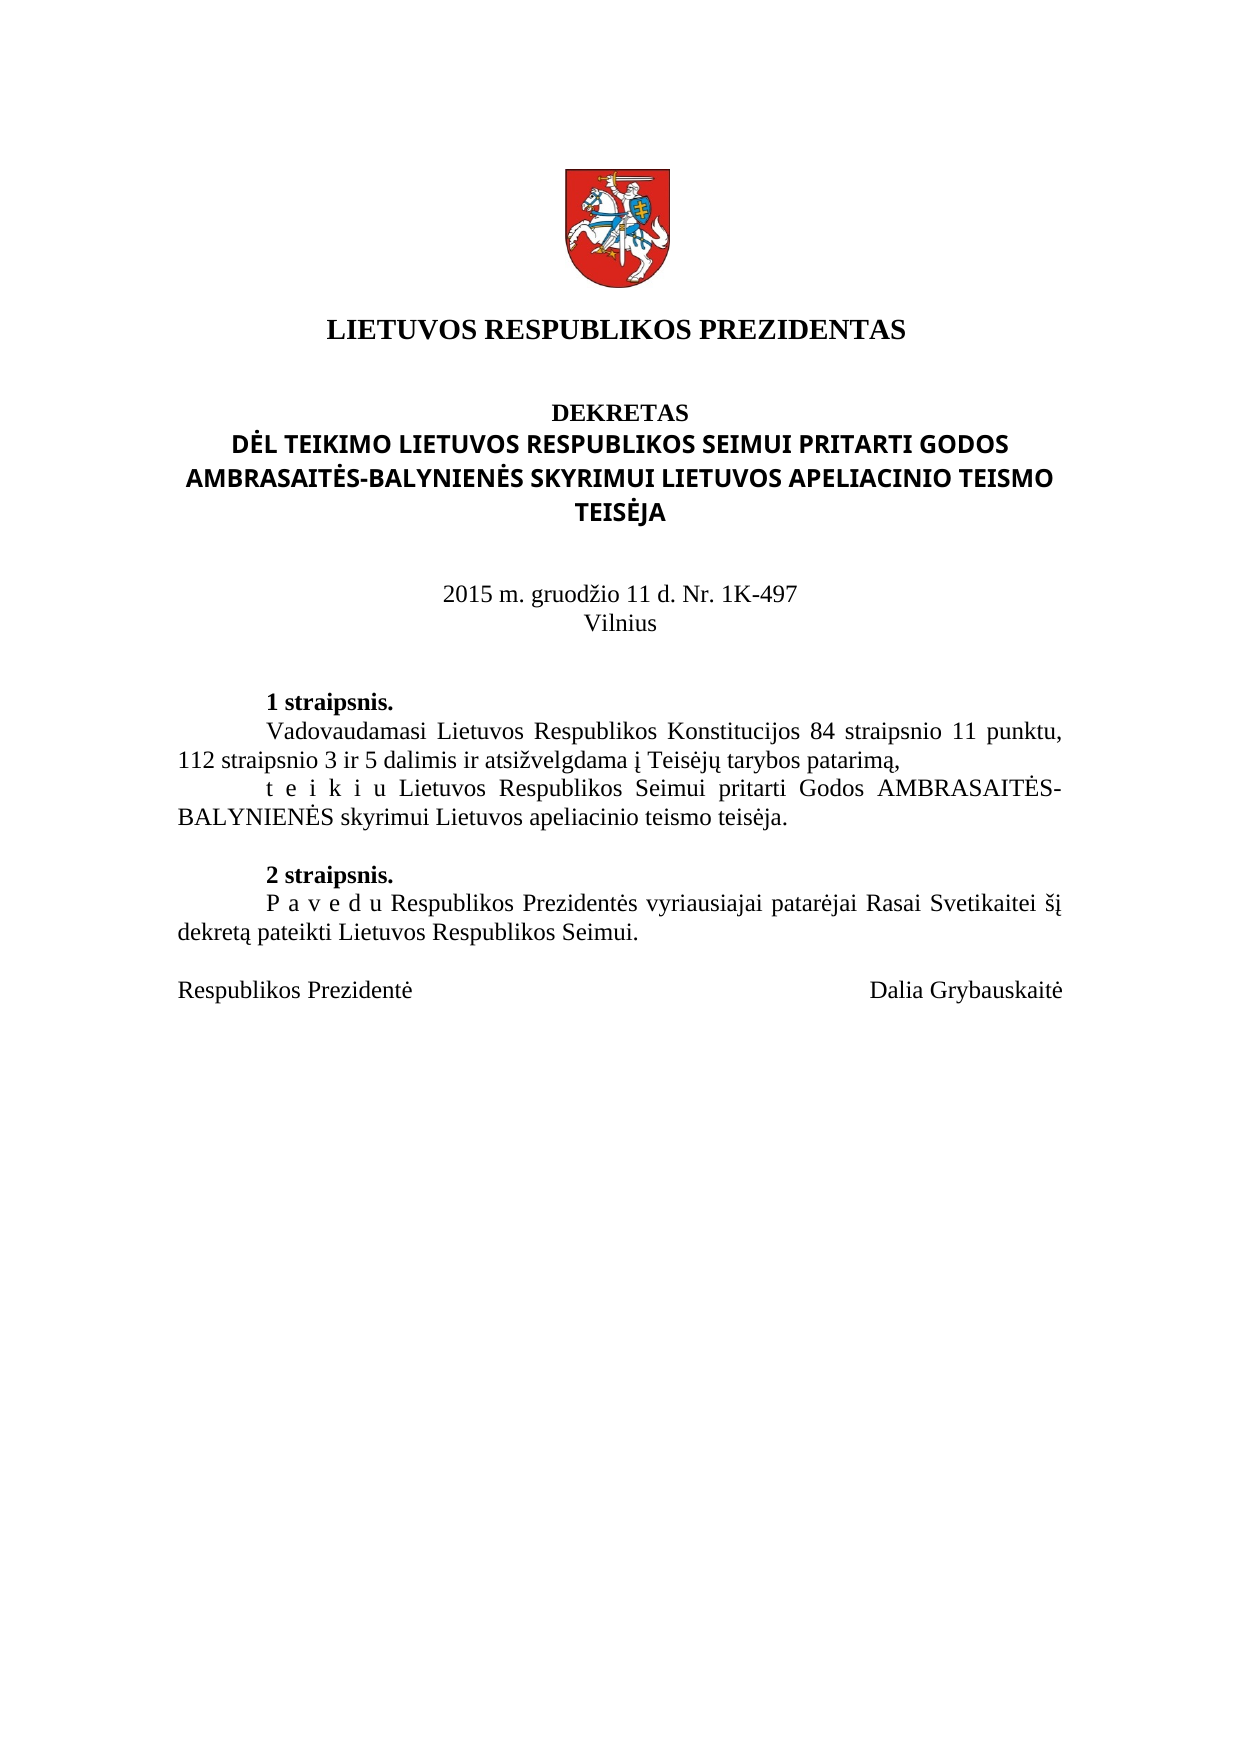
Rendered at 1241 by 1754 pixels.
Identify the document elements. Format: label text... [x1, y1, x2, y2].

text Respublikos Prezidentė Dalia Grybauskaitė [177, 975, 1063, 1003]
text Vadovaudamasi Lietuvos Respublikos Konstitucijos 84 straipsnio 11 punktu, 112 straipsnio 3 ir 5 dalimis ir atsižvelgdama į Teisėjų tarybos patarimą, [177, 716, 1063, 773]
text Dėl TEIKIMO LIETUVOS RESPUBLIKOS SEIMUI PRITARTI GODOS AMBRASAITĖS-BALYNIENĖS SKYRIMUI LIETUVOS APELIACINIO TEISMO TEISĖJA [177, 427, 1063, 529]
text LIETUVOS RESPUBLIKOS PREZIDENTAS [177, 312, 1063, 346]
text DEKRETAS [177, 398, 1063, 427]
text 1 straipsnis. [177, 687, 1063, 716]
text Vilnius [177, 608, 1063, 637]
text 2 straipsnis. [177, 860, 1063, 888]
text P a v e d u Respublikos Prezidentės vyriausiajai patarėjai Rasai Svetikaitei šį dekretą pateikti Lietuvos Respublikos Seimui. [177, 888, 1063, 946]
text t e i k i u Lietuvos Respublikos Seimui pritarti Godos AMBRASAITĖS-BALYNIENĖS skyrimui Lietuvos apeliacinio teismo teisėja. [177, 773, 1063, 831]
text 2015 m. gruodžio 11 d. Nr. 1K-497 [177, 579, 1063, 608]
